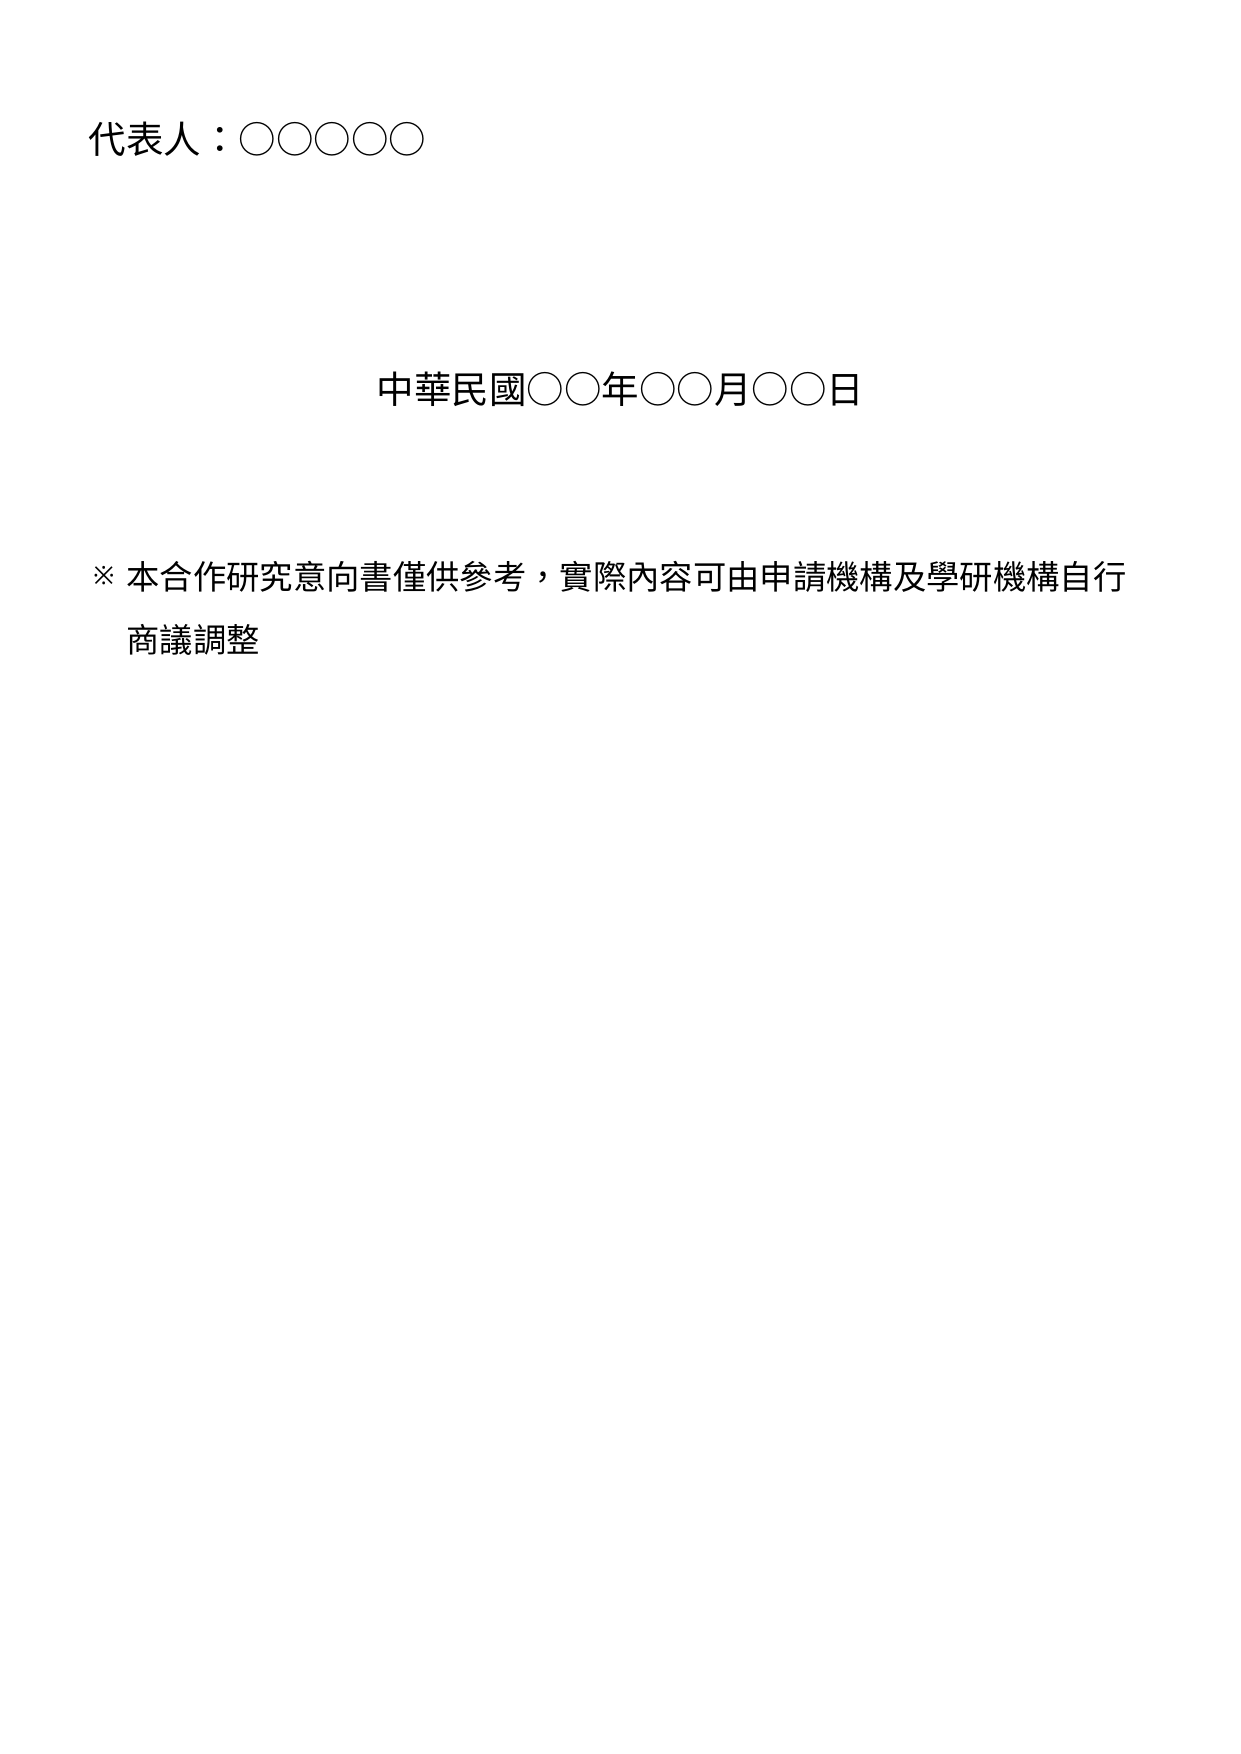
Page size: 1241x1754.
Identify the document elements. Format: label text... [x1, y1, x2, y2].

text 中華民國○○年○○月○○日 [89, 346, 1152, 408]
list 本合作研究意向書僅供參考，實際內容可由申請機構及學研機構自行商議調整 [89, 533, 1152, 658]
text 代表人：○○○○○ [89, 96, 1152, 158]
